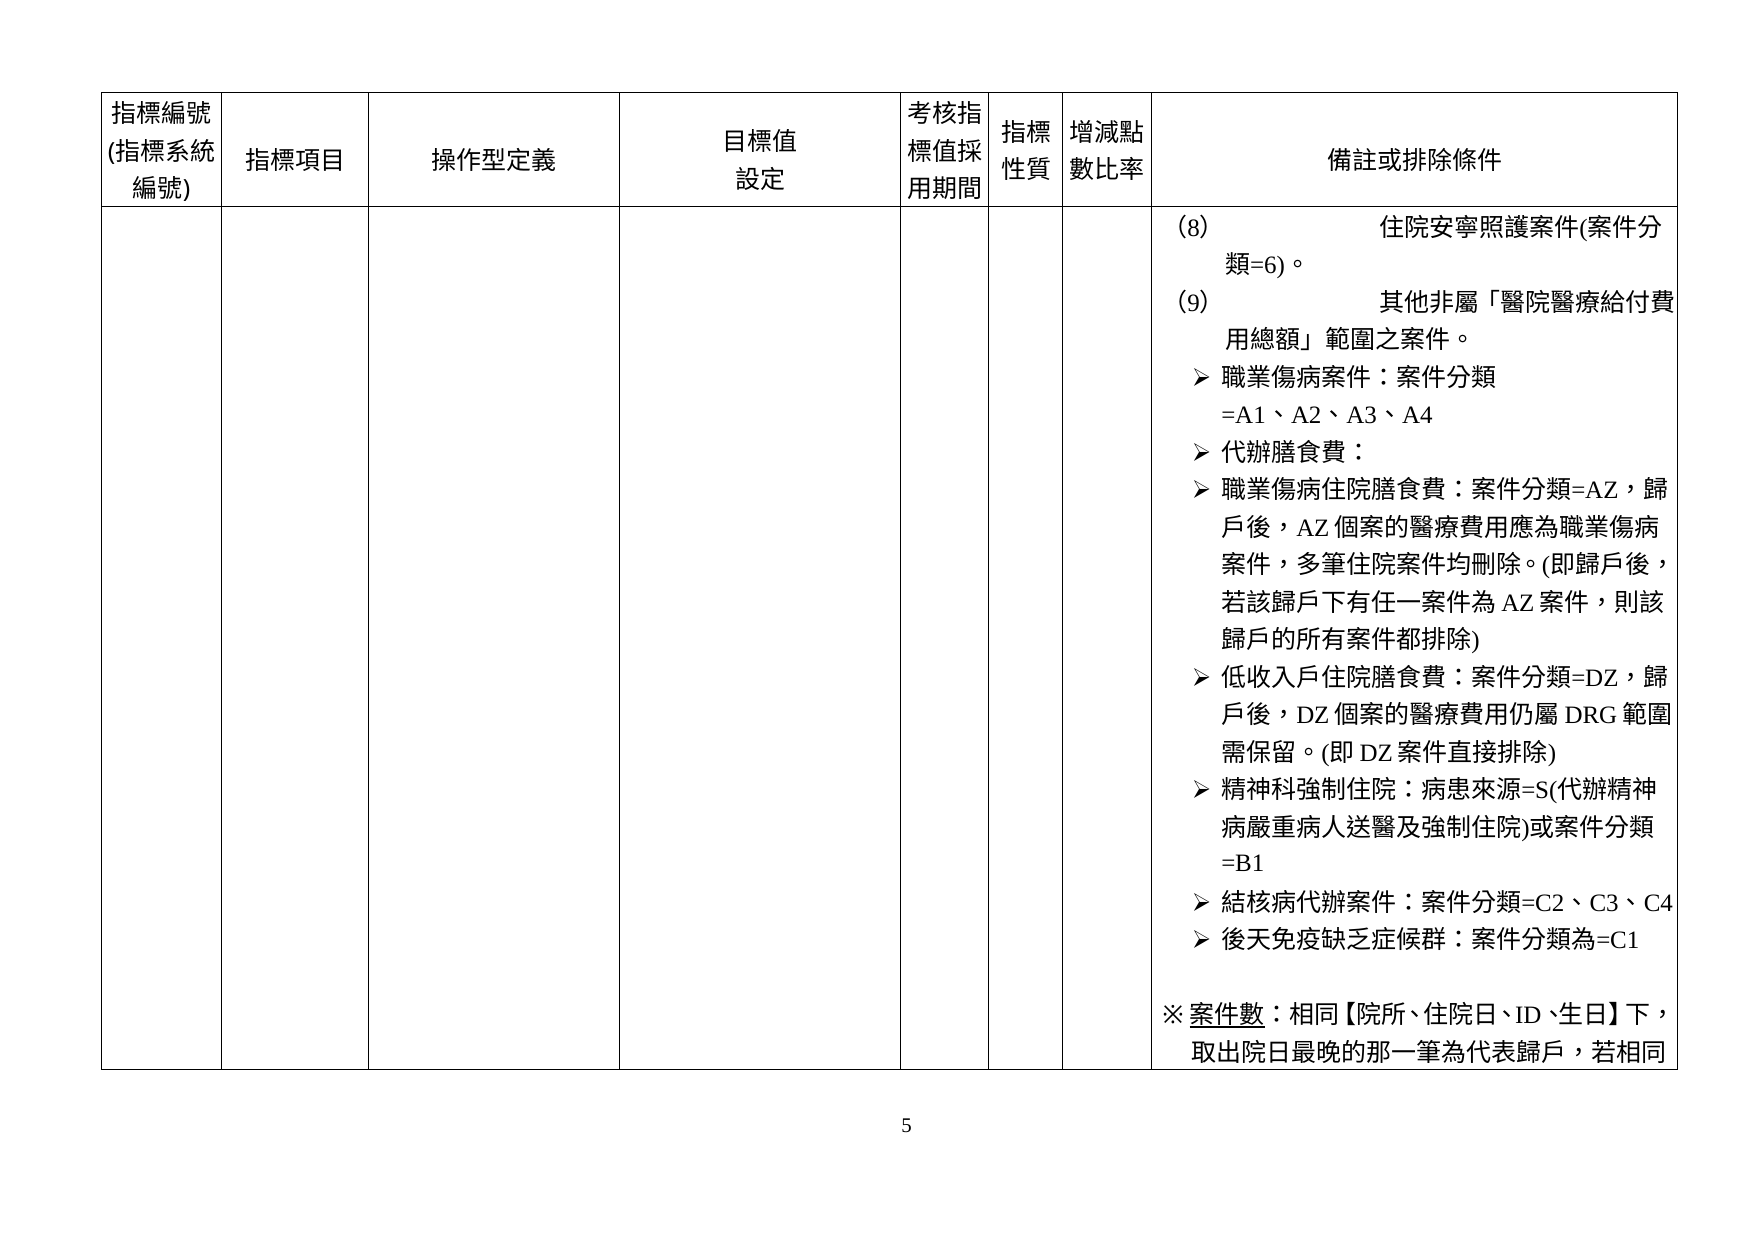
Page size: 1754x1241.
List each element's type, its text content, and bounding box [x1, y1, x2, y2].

table_header 考核指標值採用期間 [901, 93, 988, 206]
table_cell [102, 207, 221, 1069]
table_header 備註或排除條件 [1152, 93, 1677, 206]
table_header 操作型定義 [369, 93, 619, 206]
table_cell 分子分母之母體資料範圍皆需限定為DRGs案件。 分母定義：CMI_3日內跨院急診率= Σ (各DRG案件數＊各DRG相對權重_3日內跨院急診率) /DRGs總案件數 分子定義： 住院DRGs案件之出院後3日內跨院急診率= 住院DRGs案件出院後3日內跨院急診案件數/ DRGs出院案件數 ※DRGs案件：需為總局醫管處公告的DRG碼範圍內，相對權重>0的DRG碼，且排除下列住院案件：(說明：在排除下列住院案件時，除DZ案件直接排除該筆清單外，該住院歸戶案件下任一筆清單符合排除條件時，則該住院歸戶案件排除) 主診斷為癌症（前3碼為140-176、179-208、全碼為V58.0、V58.1、V67.1、V67.2）、主診斷為性態未明腫瘤(前3碼為235、236、237、238)案件。 主或次診斷為臟器移植併發症及後續住院(前4碼為996.8、前3碼為V42)案件。 MDC19、MDC20之精神科案件。 主或次診斷為愛滋病(042)、先天性凝血因子異常(286.0-286.3、286.7)及行政院衛生署公告之罕見疾病案件。 判斷罕見疾病案件的方式：住院清單檔中，ICD錯誤碼(ICD9CM_ERR_CODE_1)欄位第1碼到第5碼中有出現5的案件即為行政院衛生署公告之罕見疾病案件。 試辦計畫案件。 乳癌醫療給付改善方案試辦計畫：病患來源代碼=N、C、R 慢性肝炎醫療給付改善方案試辦計畫：給付類別=M 安寧試辦計畫：給付類別=A 呼吸器試辦計畫：給付類別=9 週產期試辦計畫：給付類別=D 住院日超過30日之個案。 急性病床天數+慢性病床天數>30天 (歸戶後，該歸戶所有案件【急床+慢床】加總>30天，則該歸戶下所有案件皆排除) 使用Extracorporeal Membrane Oxygenation(ECMO)(任一主次處置碼39.65)之案件。 住院安寧照護案件(案件分類=6)。 其他非屬「醫院醫療給付費用總額」範圍之案件。 職業傷病案件：案件分類=A1、A2、A3、A4 代辦膳食費： 職業傷病住院膳食費：案件分類=AZ，歸戶後，AZ個案的醫療費用應為職業傷病案件，多筆住院案件均刪除。(即歸戶後，若該歸戶下有任一案件為AZ案件，則該歸戶的所有案件都排除) 低收入戶住院膳食費：案件分類=DZ，歸戶後，DZ個案的醫療費用仍屬DRG範圍需保留。(即DZ案件直接排除) 精神科強制住院：病患來源=S(代辦精神病嚴重病人送醫及強制住院)或案件分類=B1 結核病代辦案件：案件分類=C2、C3、C4 後天免疫缺乏症候群：案件分類為=C1 ※ 案件數：相同【院所、住院日、ID、生日】下，取出院日最晚的那一筆為代表歸戶，若相同【院所、住院日、ID、生日、出院日】仍有多筆, 則取申報期間(起)最晚那一筆為代表作為一個案件，並以該代表案件之DRG為該歸戶之代表DRG。 ※3日內跨院急診案件數：以出院案件為母體, 按【ID、生日】跨院勾稽距離出院日0至3日內的急診案件。(急診案件定義：案件分類02且部分負擔第2碼為0) ※各DRG相對權重_3日內跨院急診率：全國各DRG 之3日內跨院急診率/全國所有DRGs案件之3日內跨院急診率。 說明：此權重由本系統運算，目前以97年為基期計算相對權重。 [1152, 207, 1677, 1069]
table_cell [222, 207, 368, 1069]
table_header 指標 性質 [989, 93, 1062, 206]
table_header 指標編號 (指標系統編號) [102, 93, 221, 206]
table_cell [901, 207, 988, 1069]
table_cell 102Q1目標值=101Q4目標值*0.98 102Q2目標值=101Q4目標值*0.98 102Q3目標值=101Q4目標值*0.96 102Q4目標值=101Q4目標值*0.96 註：若目標值設定低於全局同儕平均值，其目標值則採全局同儕平均值。若101Q2列計分母案件數<30者，不予列入考核。 [620, 207, 900, 1069]
table_header 指標項目 [222, 93, 368, 206]
table_header 目標值 設定 [620, 93, 900, 206]
table_header 增減點數比率 [1063, 93, 1151, 206]
table_cell [369, 207, 619, 1069]
table_cell [1063, 207, 1151, 1069]
table_cell [989, 207, 1062, 1069]
